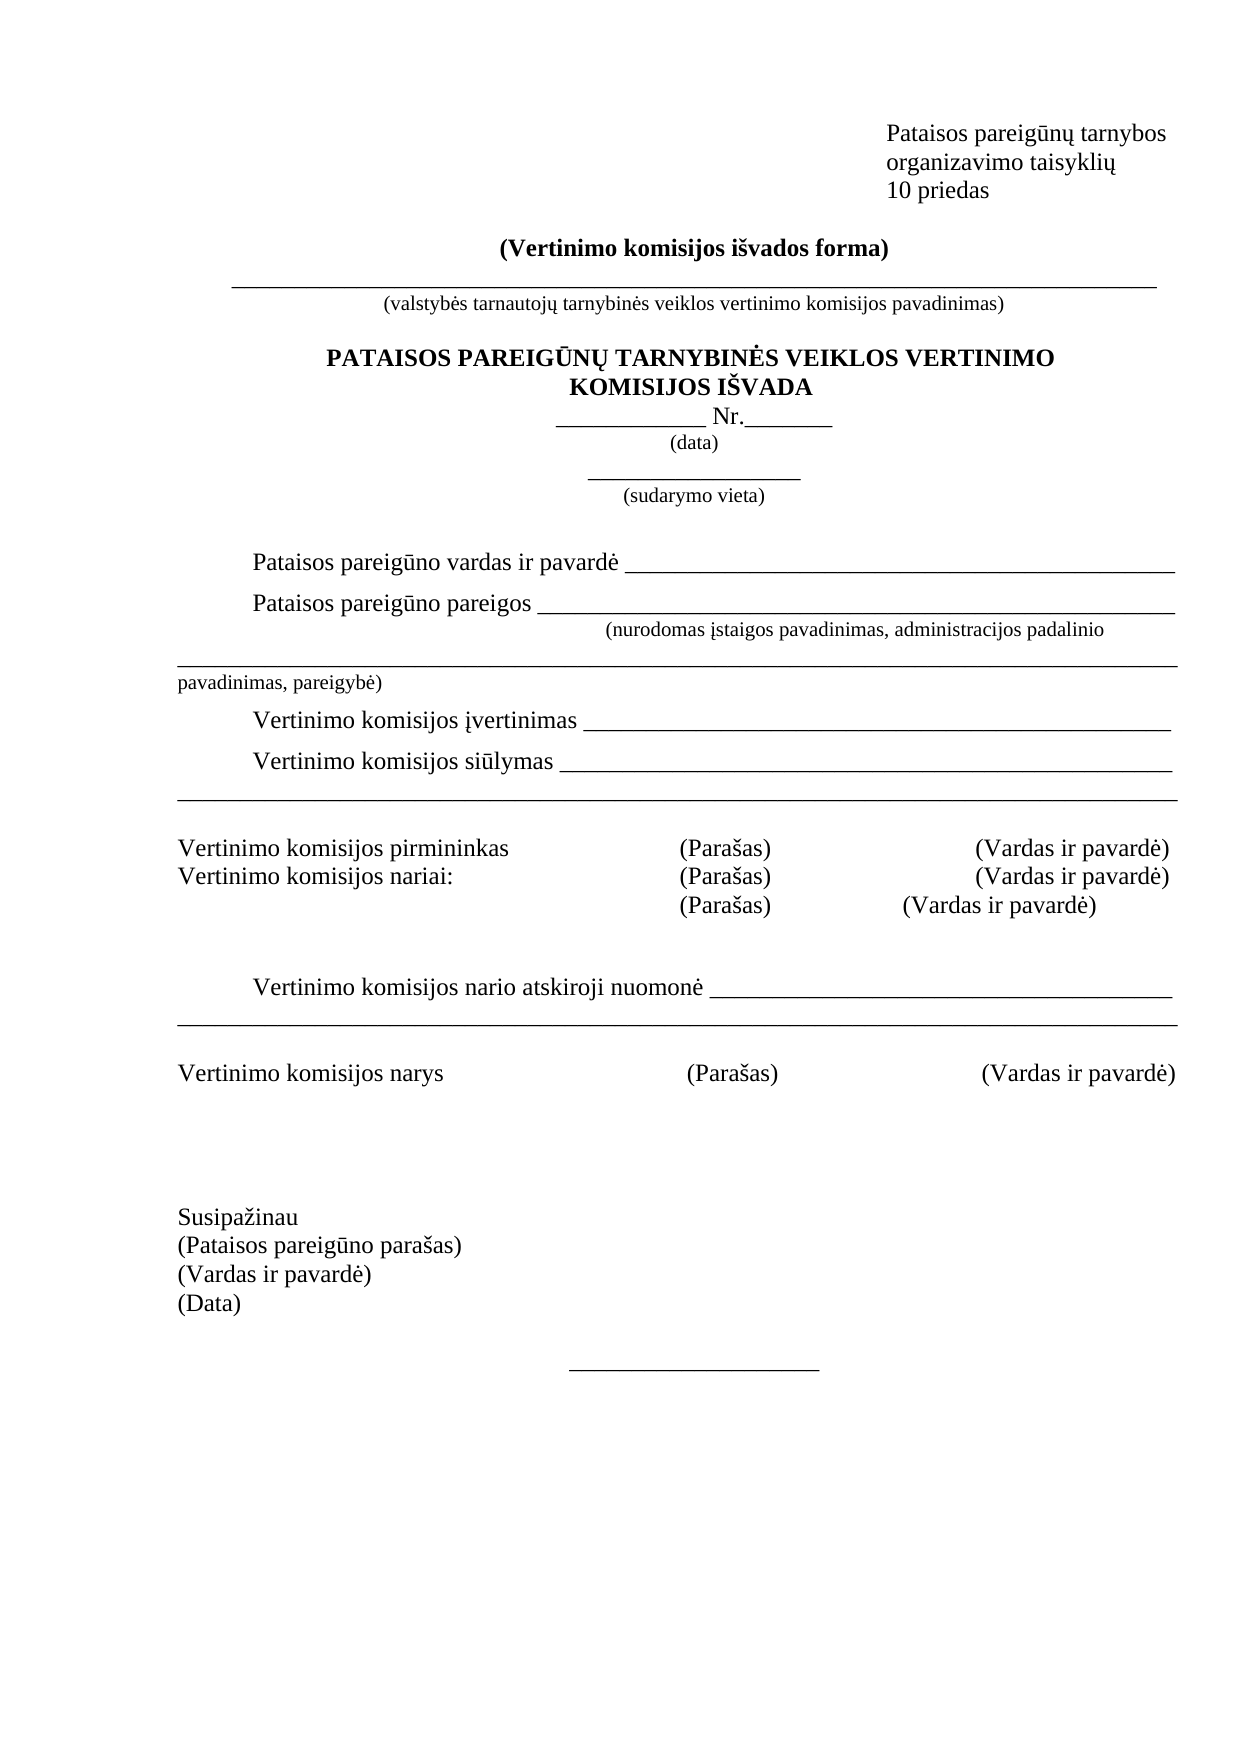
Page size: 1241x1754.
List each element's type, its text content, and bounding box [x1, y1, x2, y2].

text (Parašas) (Vardas ir pavardė) [177, 890, 1211, 919]
text (sudarymo vieta) [177, 482, 1211, 507]
text pavadinimas, pareigybė) [177, 669, 1211, 694]
text ________________________________________________________________________________ [177, 1000, 1211, 1029]
text 10 priedas [177, 176, 1211, 204]
text Vertinimo komisijos įvertinimas _______________________________________________ [177, 706, 1211, 734]
text PATAISOS PAREIGŪNŲ TARNYBINĖS VEIKLOS VERTINIMO [177, 343, 1211, 372]
text Pataisos pareigūno vardas ir pavardė ____________________________________________ [177, 547, 1211, 576]
text organizavimo taisyklių [709, 147, 1211, 176]
text Susipažinau [177, 1202, 1211, 1230]
text ________________________________________________________________________________ [177, 775, 1211, 804]
text Vertinimo komisijos nariai: (Parašas) (Vardas ir pavardė) [177, 861, 1211, 890]
text _________________ [177, 454, 1211, 482]
text Pataisos pareigūnų tarnybos [709, 118, 1211, 147]
text ________________________________________________________________________________ [177, 641, 1211, 669]
text (valstybės tarnautojų tarnybinės veiklos vertinimo komisijos pavadinimas) [177, 291, 1211, 315]
text KOMISIJOS IŠVADA [177, 372, 1211, 401]
text __________________________________________________________________________ [177, 262, 1211, 291]
text (nurodomas įstaigos pavadinimas, administracijos padalinio [177, 617, 1211, 641]
text (Vardas ir pavardė) [177, 1259, 1211, 1288]
text Vertinimo komisijos siūlymas _________________________________________________ [177, 746, 1211, 775]
text (Vertinimo komisijos išvados forma) [177, 233, 1211, 262]
text Pataisos pareigūno pareigos ___________________________________________________ [177, 588, 1211, 617]
text (Pataisos pareigūno parašas) [177, 1230, 1211, 1259]
text ____________ Nr._______ [177, 401, 1211, 430]
text ____________________ [177, 1345, 1211, 1374]
text Vertinimo komisijos pirmininkas (Parašas) (Vardas ir pavardė) [177, 833, 1211, 861]
text Vertinimo komisijos nario atskiroji nuomonė _____________________________________ [177, 972, 1211, 1000]
text (data) [177, 430, 1211, 454]
text Vertinimo komisijos narys (Parašas) (Vardas ir pavardė) [177, 1058, 1211, 1087]
text (Data) [177, 1288, 1211, 1317]
